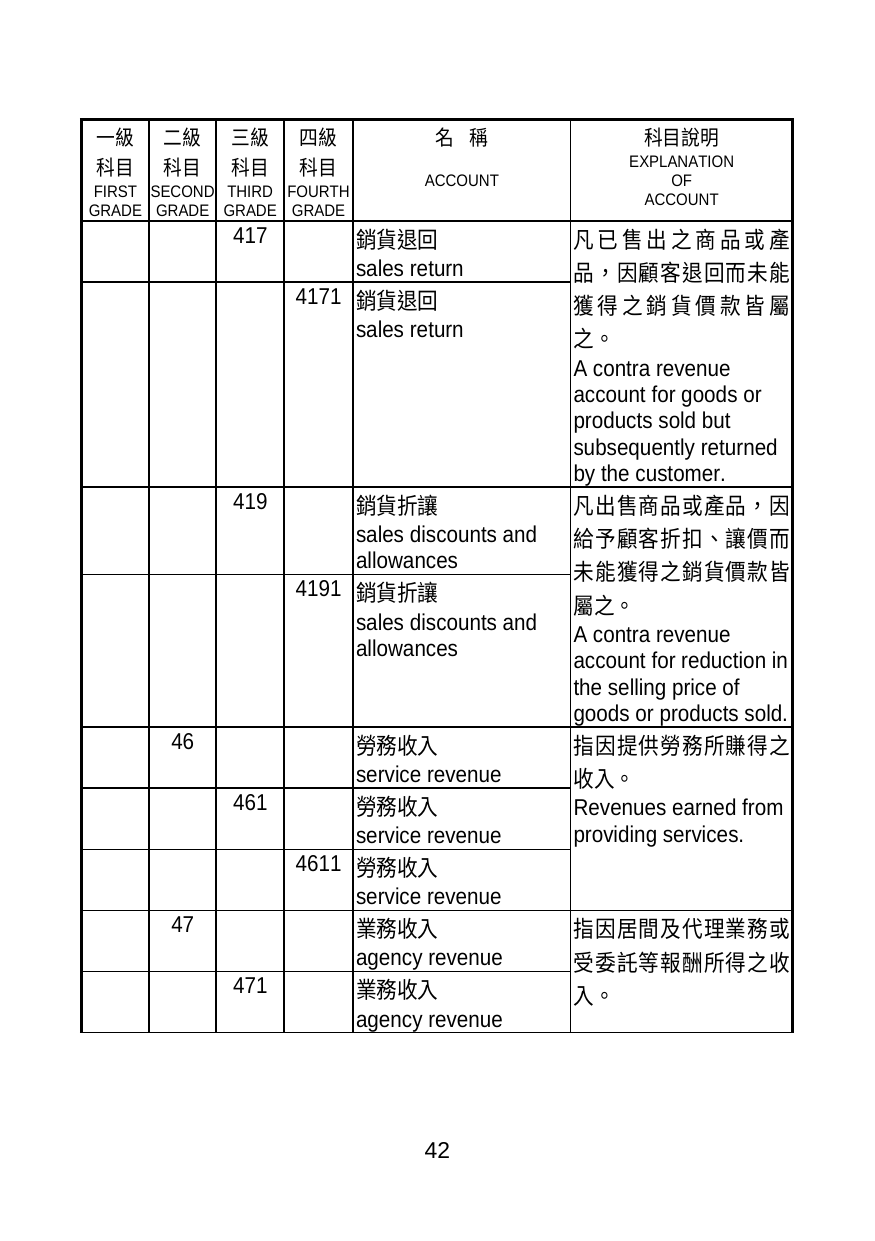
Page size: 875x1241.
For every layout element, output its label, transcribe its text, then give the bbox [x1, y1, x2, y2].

table_cell 47 [150, 911, 215, 971]
table_cell [83, 850, 148, 909]
table_cell 471 [217, 972, 283, 1032]
table_cell [285, 728, 352, 787]
table_cell 勞務收入 service revenue [354, 789, 570, 848]
table_cell 銷貨退回 sales return [354, 283, 570, 486]
table_cell [285, 972, 352, 1032]
table_header 科目說明 EXPLANATION OF aCCOUNT [571, 121, 791, 220]
table_cell [150, 789, 215, 848]
table_cell [285, 222, 352, 281]
table_cell [83, 575, 148, 726]
table_cell [150, 850, 215, 909]
table_cell 46 [150, 728, 215, 787]
table_cell [83, 222, 148, 281]
table_header 三級 科目 THIRD grade [217, 121, 283, 220]
table_cell [285, 789, 352, 848]
table_cell 凡已售出之商品或產品，因顧客退回而未能獲得之銷貨價款皆屬之。 A contra revenue account for goods or products sold but subsequently returned by the customer. [571, 222, 791, 486]
table_cell [217, 850, 283, 909]
table_cell [150, 488, 215, 574]
table_cell 461 [217, 789, 283, 848]
table_cell 419 [217, 488, 283, 574]
table_cell [217, 283, 283, 486]
table_cell [150, 575, 215, 726]
table_cell 指因居間及代理業務或受委託等報酬所得之收入。 [571, 911, 791, 1032]
table_cell [217, 575, 283, 726]
table_cell 4611 [285, 850, 352, 909]
table_cell 銷貨退回 sales return [354, 222, 570, 281]
table_cell 417 [217, 222, 283, 281]
table_cell 指因提供勞務所賺得之收入。 Revenues earned from providing services. [571, 728, 791, 909]
table_header 名 稱 account [354, 121, 570, 220]
table_header 一級 科目 first grade [83, 121, 148, 220]
table_cell [285, 911, 352, 971]
table_cell 凡出售商品或產品，因給予顧客折扣、讓價而未能獲得之銷貨價款皆屬之。 A contra revenue account for reduction in the selling price of goods or products sold. [571, 488, 791, 726]
table_cell [150, 222, 215, 281]
table_cell [83, 911, 148, 971]
table_cell [83, 972, 148, 1032]
table_cell [83, 789, 148, 848]
table_cell [150, 972, 215, 1032]
table_cell 4191 [285, 575, 352, 726]
table_cell 4171 [285, 283, 352, 486]
table_cell [217, 728, 283, 787]
table_header 二級 科目 seCOND grade [150, 121, 215, 220]
table_cell 勞務收入 service revenue [354, 850, 570, 909]
table_cell 銷貨折讓 sales discounts and allowances [354, 488, 570, 574]
table_cell [83, 728, 148, 787]
table_header 四級 科目 FOURTH grade [285, 121, 352, 220]
table_cell [150, 283, 215, 486]
table_cell 銷貨折讓 sales discounts and allowances [354, 575, 570, 726]
table_cell 業務收入 agency revenue [354, 972, 570, 1032]
table_cell 勞務收入 service revenue [354, 728, 570, 787]
table_cell [83, 488, 148, 574]
table_cell [217, 911, 283, 971]
table_cell 業務收入 agency revenue [354, 911, 570, 971]
table_cell [83, 283, 148, 486]
table_cell [285, 488, 352, 574]
